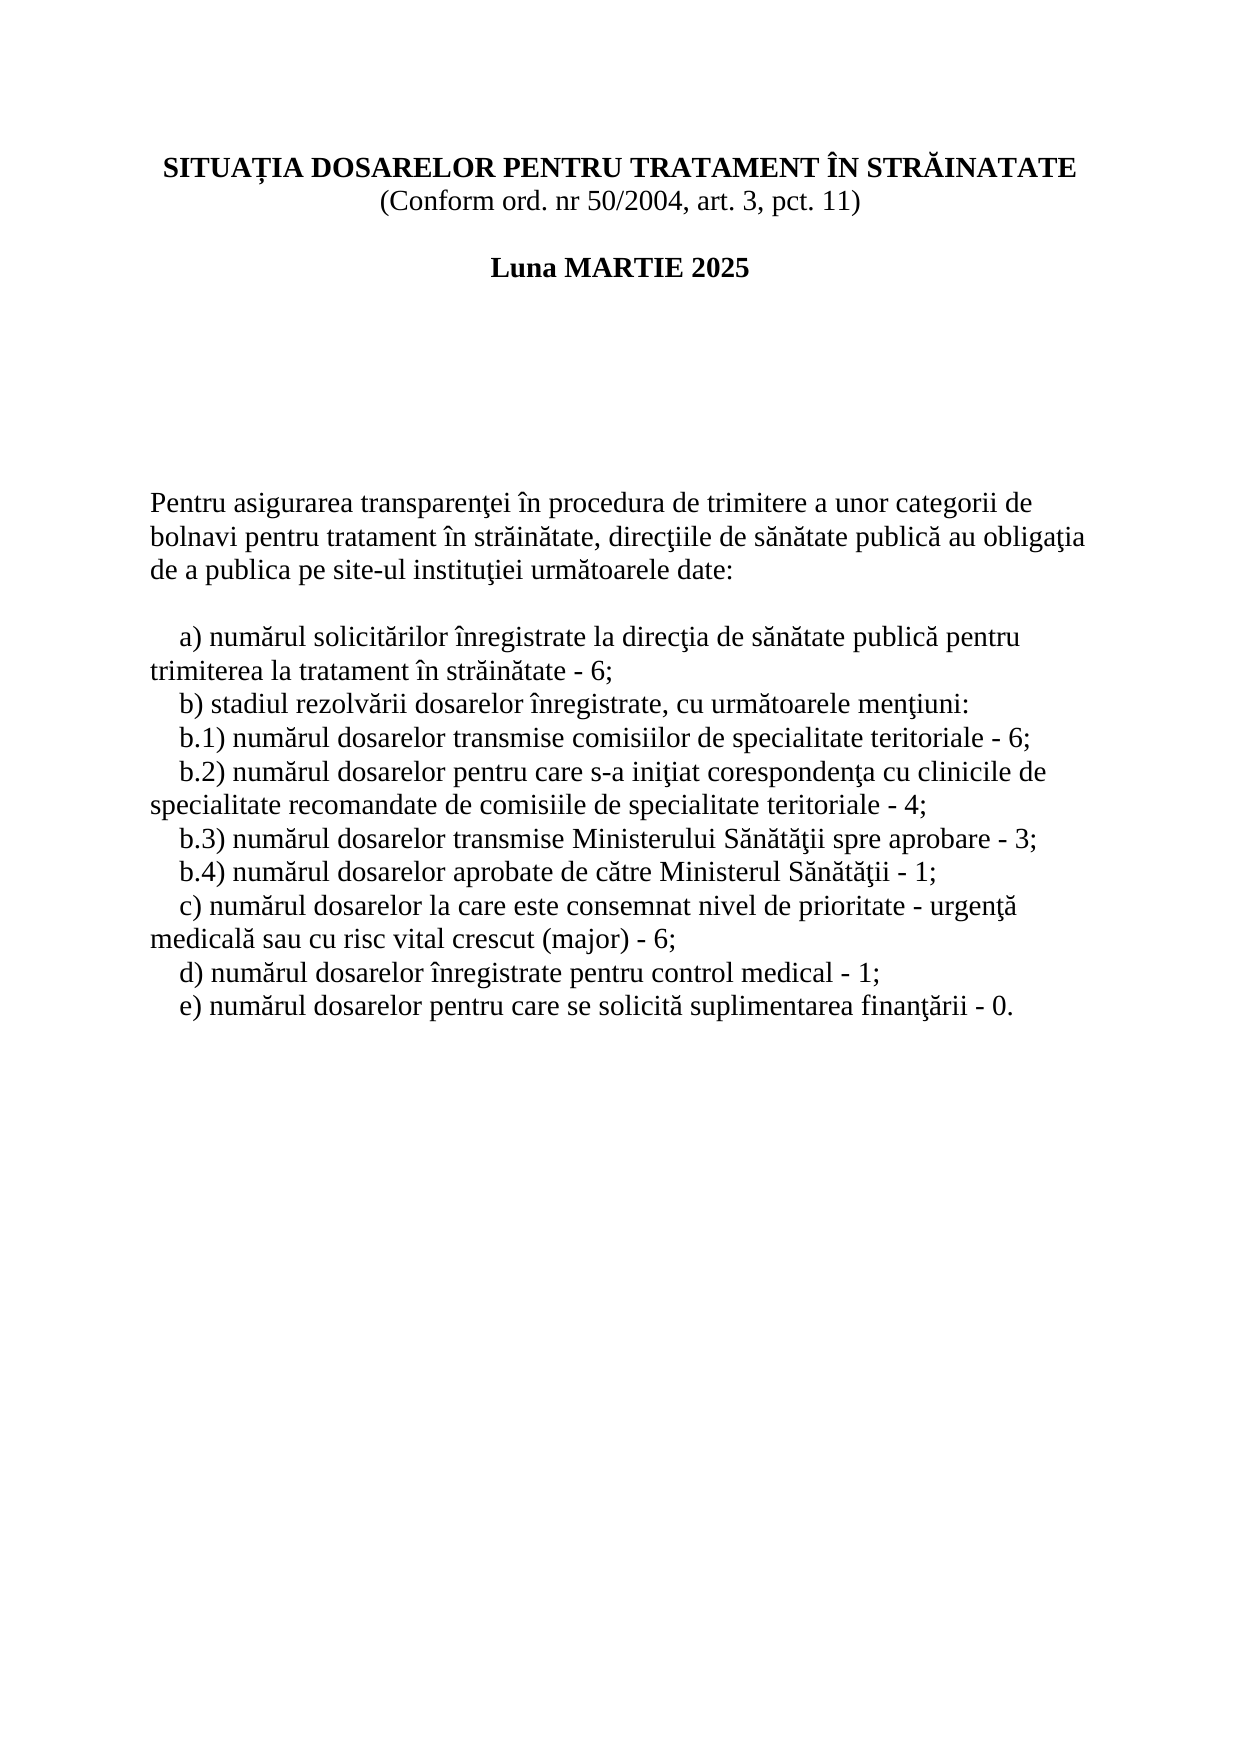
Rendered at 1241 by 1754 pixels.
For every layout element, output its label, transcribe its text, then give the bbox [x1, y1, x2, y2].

text b.3) numărul dosarelor transmise Ministerului Sănătăţii spre aprobare - 3; [150, 821, 1090, 854]
text b.1) numărul dosarelor transmise comisiilor de specialitate teritoriale - 6; [150, 720, 1090, 754]
text Luna MARTIE 2025 [150, 251, 1090, 284]
text a) numărul solicitărilor înregistrate la direcţia de sănătate publică pentru trimiterea la tratament în străinătate - 6; [150, 619, 1090, 687]
text SITUAȚIA DOSARELOR PENTRU TRATAMENT ÎN STRĂINATATE [150, 150, 1090, 183]
text b.2) numărul dosarelor pentru care s-a iniţiat corespondenţa cu clinicile de specialitate recomandate de comisiile de specialitate teritoriale - 4; [150, 754, 1090, 821]
text b.4) numărul dosarelor aprobate de către Ministerul Sănătăţii - 1; [150, 854, 1090, 888]
text (Conform ord. nr 50/2004, art. 3, pct. 11) [150, 183, 1090, 217]
text e) numărul dosarelor pentru care se solicită suplimentarea finanţării - 0. [150, 988, 1090, 1022]
text d) numărul dosarelor înregistrate pentru control medical - 1; [150, 955, 1090, 988]
text c) numărul dosarelor la care este consemnat nivel de prioritate - urgenţă medicală sau cu risc vital crescut (major) - 6; [150, 888, 1090, 955]
text Pentru asigurarea transparenţei în procedura de trimitere a unor categorii de bolnavi pentru tratament în străinătate, direcţiile de sănătate publică au obligaţia de a publica pe site-ul instituţiei următoarele date: [150, 485, 1090, 586]
text b) stadiul rezolvării dosarelor înregistrate, cu următoarele menţiuni: [150, 687, 1090, 720]
